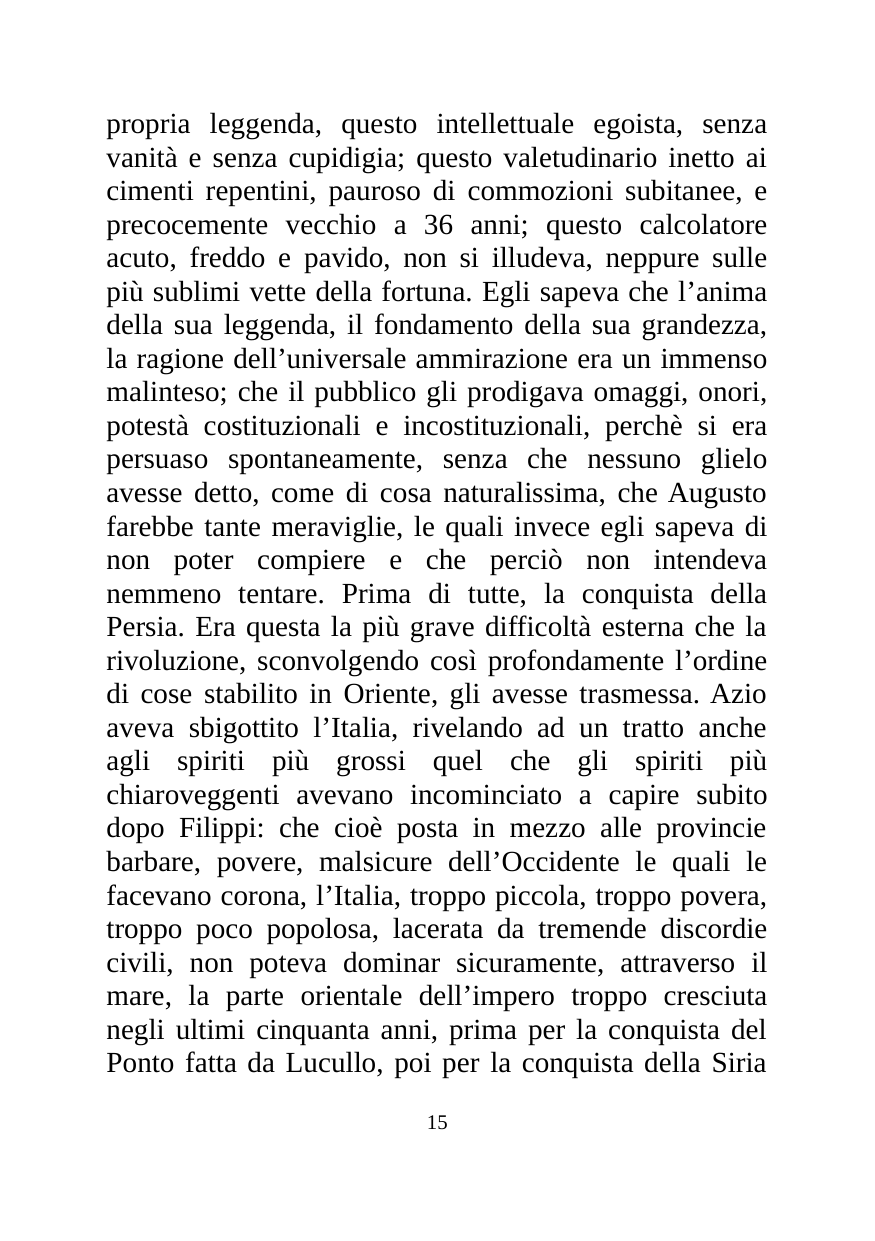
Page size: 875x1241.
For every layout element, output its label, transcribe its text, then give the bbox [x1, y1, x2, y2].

text propria leggenda, questo intellettuale egoista, senza vanità e senza cupidigia; questo valetudinario inetto ai cimenti repentini, pauroso di commozioni subitanee, e precocemente vecchio a 36 anni; questo calcolatore acuto, freddo e pavido, non si illudeva, neppure sulle più sublimi vette della fortuna. Egli sapeva che l’anima della sua leggenda, il fondamento della sua grandezza, la ragione dell’universale ammirazione era un immenso malinteso; che il pubblico gli prodigava omaggi, onori, potestà costituzionali e incostituzionali, perchè si era persuaso spontaneamente, senza che nessuno glielo avesse detto, come di cosa naturalissima, che Augusto farebbe tante meraviglie, le quali invece egli sapeva di non poter compiere e che perciò non intendeva nemmeno tentare. Prima di tutte, la conquista della Persia. Era questa la più grave difficoltà esterna che la rivoluzione, sconvolgendo così profondamente l’ordine di cose stabilito in Oriente, gli avesse trasmessa. Azio aveva sbigottito l’Italia, rivelando ad un tratto anche agli spiriti più grossi quel che gli spiriti più chiaroveggenti avevano incominciato a capire subito dopo Filippi: che cioè posta in mezzo alle provincie barbare, povere, malsicure dell’Occidente le quali le facevano corona, l’Italia, troppo piccola, troppo povera, troppo poco popolosa, lacerata da tremende discordie civili, non poteva dominar sicuramente, attraverso il mare, la parte orientale dell’impero troppo cresciuta negli ultimi cinquanta anni, prima per la conquista del Ponto fatta da Lucullo, poi per la conquista della Siria [106, 106, 768, 1079]
